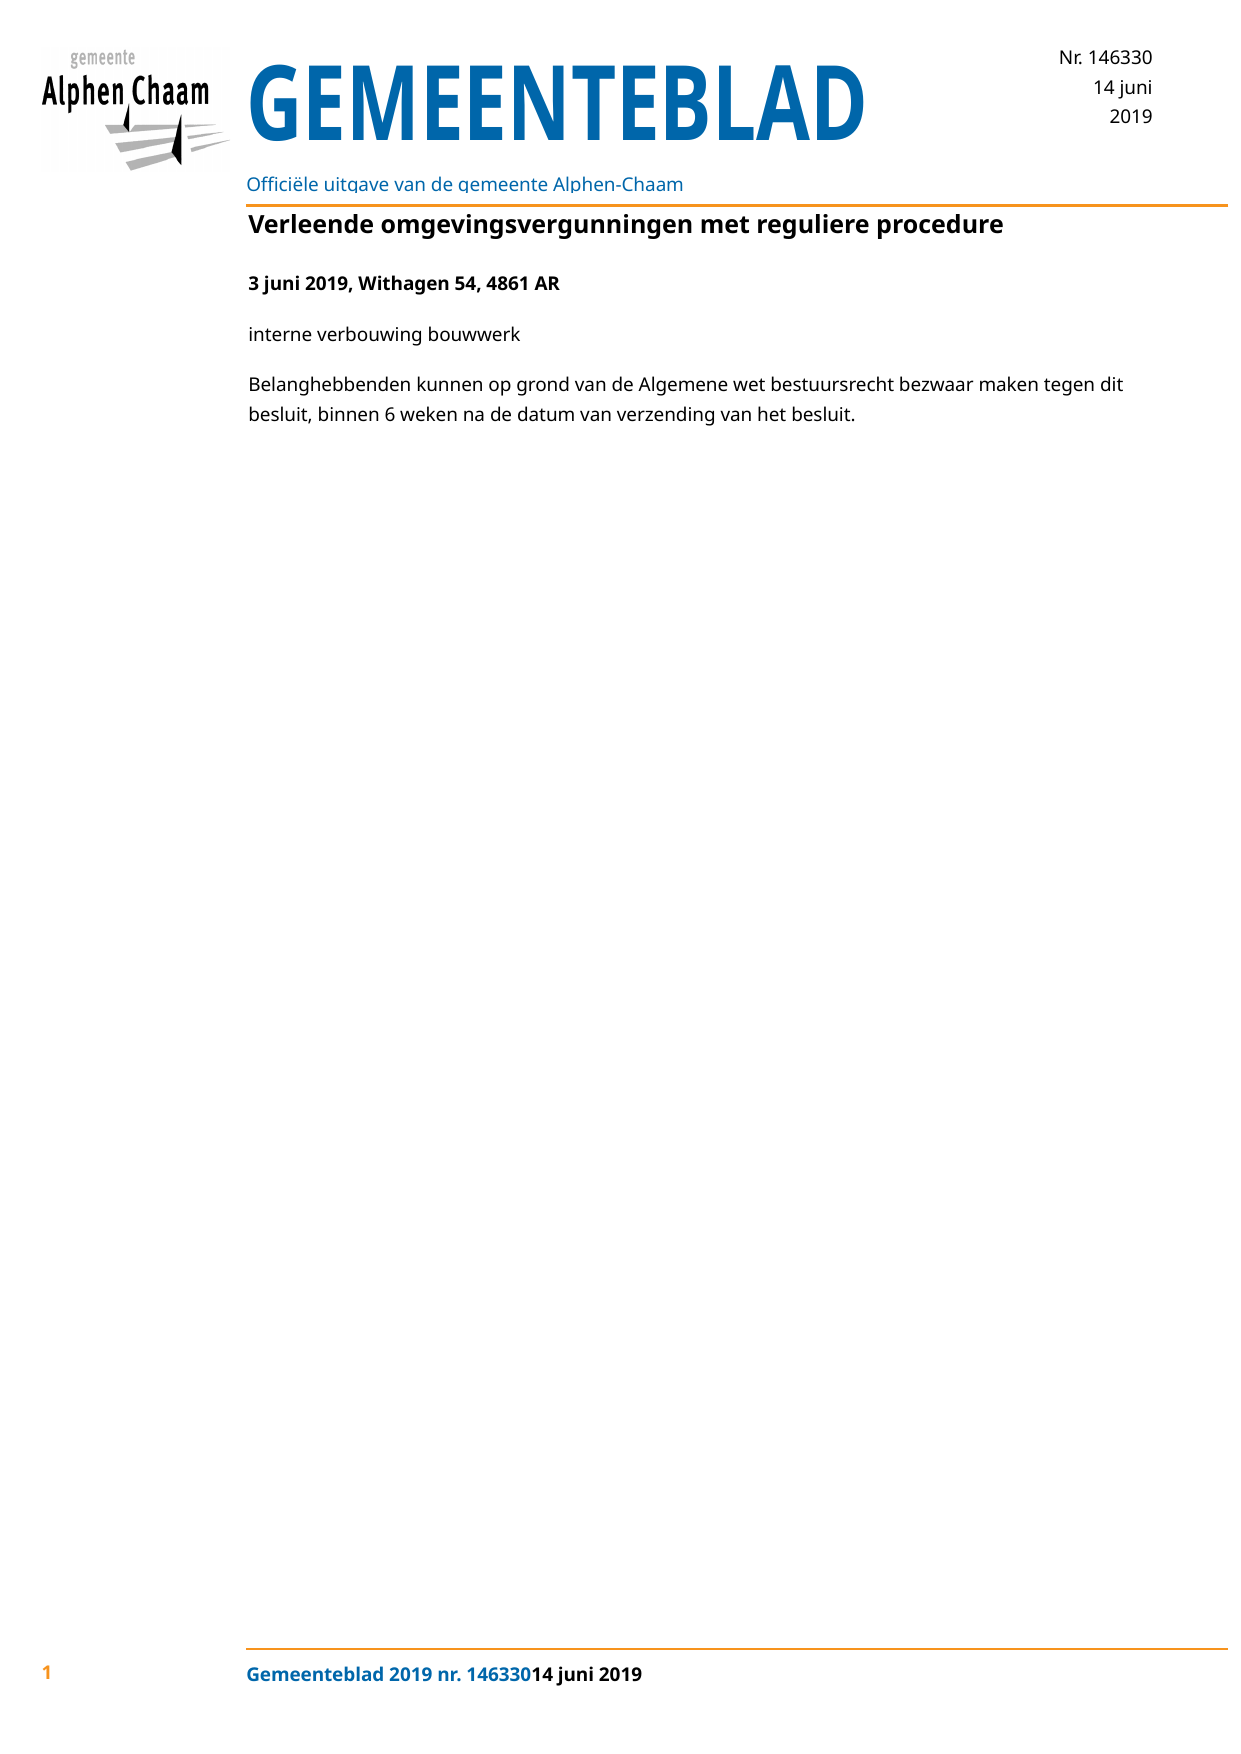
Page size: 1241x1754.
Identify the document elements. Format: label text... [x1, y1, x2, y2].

text 3 juni 2019, Withagen 54, 4861 AR [248, 270, 1152, 296]
text Verleende omgevingsvergunningen met reguliere procedure [248, 207, 1152, 241]
picture [41, 47, 231, 172]
text interne verbouwing bouwwerk [248, 321, 1152, 346]
text Belanghebbenden kunnen op grond van de Algemene wet bestuursrecht bezwaar maken tegen dit besluit, binnen 6 weken na de datum van verzending van het besluit. [248, 371, 1152, 426]
